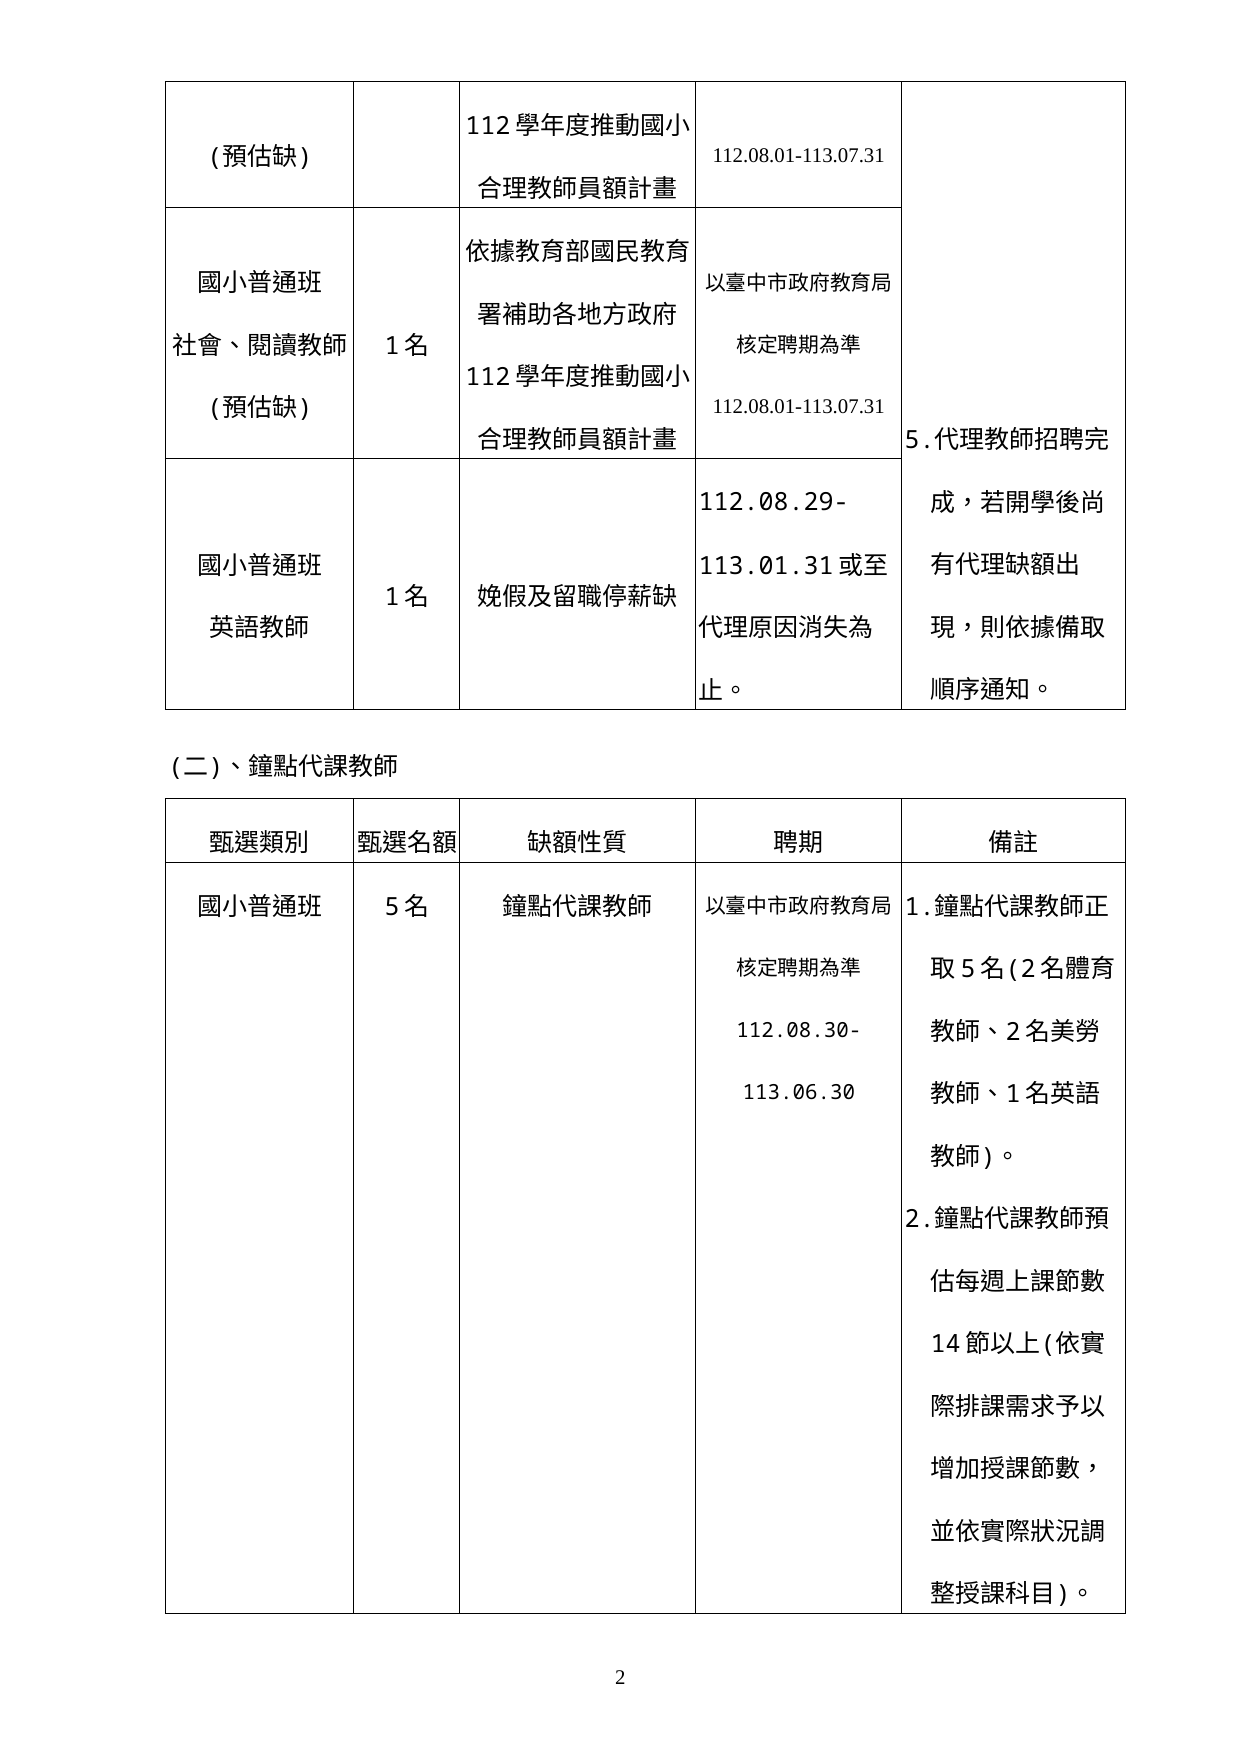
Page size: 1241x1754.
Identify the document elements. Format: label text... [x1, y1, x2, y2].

table_cell 國小普通班 社會、閱讀教師 (預估缺) [166, 208, 353, 458]
table_header 聘期 [696, 799, 901, 862]
table_cell 鐘點代課教師 [460, 863, 695, 1613]
table_cell 112學年度推動國小合理教師員額計畫 [460, 82, 695, 207]
table_cell 112.08.01-113.07.31 [696, 82, 901, 207]
table_cell 國小普通班 [166, 863, 353, 1613]
table_cell 以臺中市政府教育局核定聘期為準 112.08.01-113.07.31 [696, 208, 901, 458]
table_cell 國小普通班 英語教師 [166, 459, 353, 709]
table_cell 以臺中市政府教育局核定聘期為準 112.08.30-113.06.30 [696, 863, 901, 1613]
table_cell 依據教育部國民教育署補助各地方政府112學年度推動國小合理教師員額計畫 [460, 208, 695, 458]
table_cell 5.代理教師招聘完成，若開學後尚有代理缺額出現，則依據備取順序通知。 [902, 82, 1125, 709]
table_header 甄選類別 [166, 799, 353, 862]
text (二)、鐘點代課教師 [168, 723, 1122, 785]
table_cell [354, 82, 459, 207]
table_cell 1名 [354, 459, 459, 709]
table_cell 1.鐘點代課教師正取5名(2名體育教師、2名美勞教師、1名英語教師)。 2.鐘點代課教師預估每週上課節數14節以上(依實際排課需求予以增加授課節數，並依實際狀況調整授課科目)。 [902, 863, 1125, 1613]
table_cell 1名 [354, 208, 459, 458]
table_cell 5名 [354, 863, 459, 1613]
table_header 備註 [902, 799, 1125, 862]
table_cell (預估缺) [166, 82, 353, 207]
table_cell 娩假及留職停薪缺 [460, 459, 695, 709]
table_header 甄選名額 [354, 799, 459, 862]
table_cell 112.08.29-113.01.31或至代理原因消失為止。 [696, 459, 901, 709]
table_header 缺額性質 [460, 799, 695, 862]
